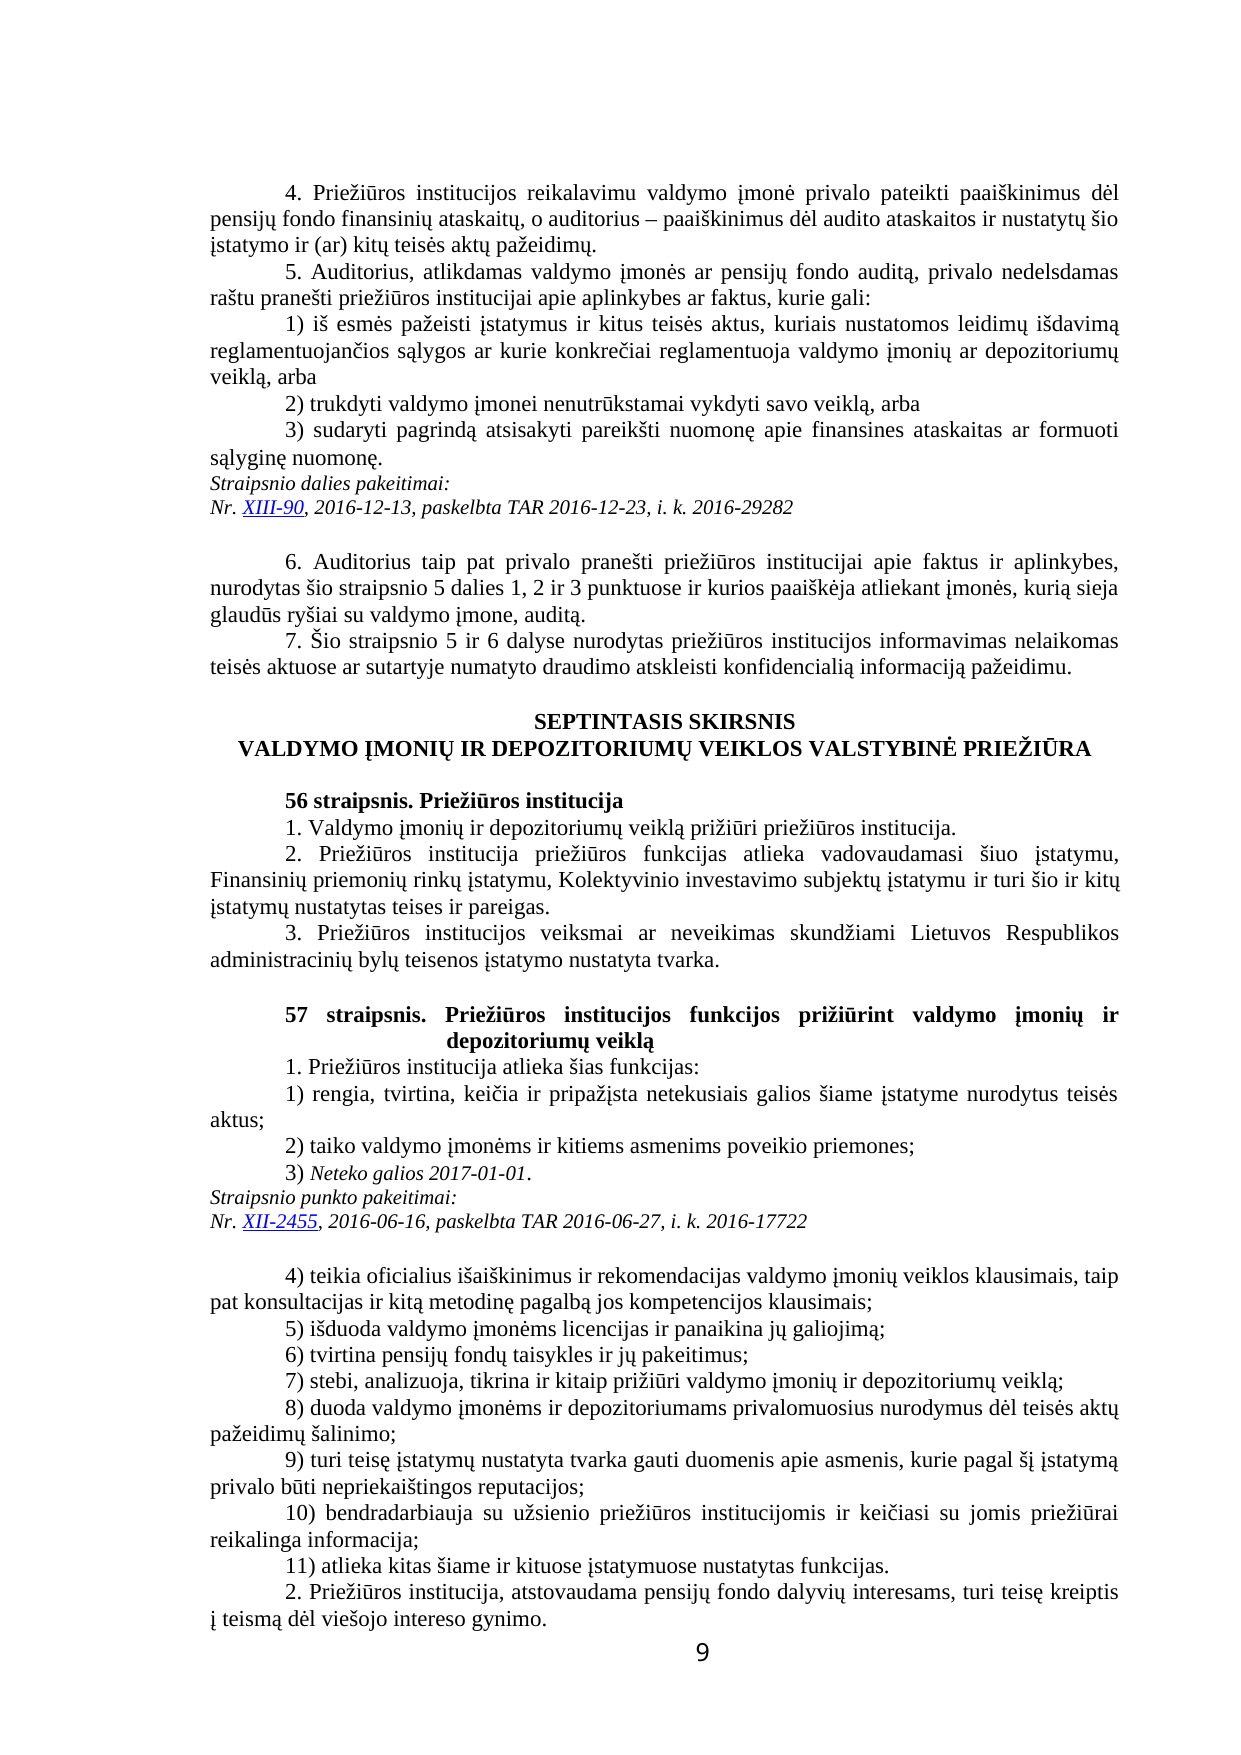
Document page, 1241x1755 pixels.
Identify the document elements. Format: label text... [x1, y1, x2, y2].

text 5) išduoda valdymo įmonėms licencijas ir panaikina jų galiojimą; [210, 1315, 1120, 1341]
text 1) iš esmės pažeisti įstatymus ir kitus teisės aktus, kuriais nustatomos leidimų išdavimą reglamentuojančios sąlygos ar kurie konkrečiai reglamentuoja valdymo įmonių ar depozitoriumų veiklą, arba [210, 311, 1120, 389]
text 11) atlieka kitas šiame ir kituose įstatymuose nustatytas funkcijas. [210, 1552, 1120, 1578]
text 1) rengia, tvirtina, keičia ir pripažįsta netekusiais galios šiame įstatyme nurodytus teisės aktus; [210, 1080, 1120, 1132]
text 4. Priežiūros institucijos reikalavimu valdymo įmonė privalo pateikti paaiškinimus dėl pensijų fondo finansinių ataskaitų, o auditorius – paaiškinimus dėl audito ataskaitos ir nustatytų šio įstatymo ir (ar) kitų teisės aktų pažeidimų. [210, 179, 1120, 258]
text 2. Priežiūros institucija, atstovaudama pensijų fondo dalyvių interesams, turi teisę kreiptis į teismą dėl viešojo intereso gynimo. [210, 1578, 1120, 1631]
text 2. Priežiūros institucija priežiūros funkcijas atlieka vadovaudamasi šiuo įstatymu, Finansinių priemonių rinkų įstatymu, Kolektyvinio investavimo subjektų įstatymu ir turi šio ir kitų įstatymų nustatytas teises ir pareigas. [210, 840, 1120, 919]
text 3. Priežiūros institucijos veiksmai ar neveikimas skundžiami Lietuvos Respublikos administracinių bylų teisenos įstatymo nustatyta tvarka. [210, 919, 1120, 972]
text 2) taiko valdymo įmonėms ir kitiems asmenims poveikio priemones; [210, 1132, 1120, 1159]
text SEPTINTASIS SKIRSNIS [210, 708, 1120, 735]
text 3) Neteko galios 2017-01-01. [210, 1159, 1120, 1185]
text 10) bendradarbiauja su užsienio priežiūros institucijomis ir keičiasi su jomis priežiūrai reikalinga informacija; [210, 1499, 1120, 1552]
text Straipsnio dalies pakeitimai: [210, 471, 1120, 495]
text 5. Auditorius, atlikdamas valdymo įmonės ar pensijų fondo auditą, privalo nedelsdamas raštu pranešti priežiūros institucijai apie aplinkybes ar faktus, kurie gali: [210, 258, 1120, 311]
text 7. Šio straipsnio 5 ir 6 dalyse nurodytas priežiūros institucijos informavimas nelaikomas teisės aktuose ar sutartyje numatyto draudimo atskleisti konfidencialią informaciją pažeidimu. [210, 627, 1120, 680]
text 1. Valdymo įmonių ir depozitoriumų veiklą prižiūri priežiūros institucija. [210, 814, 1120, 840]
text 3) sudaryti pagrindą atsisakyti pareikšti nuomonę apie finansines ataskaitas ar formuoti sąlyginę nuomonę. [210, 416, 1120, 471]
text VALDYMO ĮMONIŲ IR DEPOZITORIUMŲ VEIKLOS VALSTYBINĖ PRIEŽIŪRA [210, 735, 1120, 761]
text 6. Auditorius taip pat privalo pranešti priežiūros institucijai apie faktus ir aplinkybes, nurodytas šio straipsnio 5 dalies 1, 2 ir 3 punktuose ir kurios paaiškėja atliekant įmonės, kurią sieja glaudūs ryšiai su valdymo įmone, auditą. [210, 548, 1120, 627]
text 7) stebi, analizuoja, tikrina ir kitaip prižiūri valdymo įmonių ir depozitoriumų veiklą; [210, 1367, 1120, 1394]
text 4) teikia oficialius išaiškinimus ir rekomendacijas valdymo įmonių veiklos klausimais, taip pat konsultacijas ir kitą metodinę pagalbą jos kompetencijos klausimais; [210, 1262, 1120, 1315]
text 2) trukdyti valdymo įmonei nenutrūkstamai vykdyti savo veiklą, arba [210, 389, 1120, 416]
text 6) tvirtina pensijų fondų taisykles ir jų pakeitimus; [210, 1341, 1120, 1367]
text 8) duoda valdymo įmonėms ir depozitoriumams privalomuosius nurodymus dėl teisės aktų pažeidimų šalinimo; [210, 1394, 1120, 1447]
text 57 straipsnis. Priežiūros institucijos funkcijos prižiūrint valdymo įmonių ir depozitoriumų veiklą [285, 1001, 1120, 1053]
text 1. Priežiūros institucija atlieka šias funkcijas: [210, 1053, 1120, 1080]
text Nr. XII-2455, 2016-06-16, paskelbta TAR 2016-06-27, i. k. 2016-17722 [210, 1209, 1120, 1233]
text 56 straipsnis. Priežiūros institucija [210, 787, 1120, 814]
text Nr. XIII-90, 2016-12-13, paskelbta TAR 2016-12-23, i. k. 2016-29282 [210, 495, 1120, 519]
text 9) turi teisę įstatymų nustatyta tvarka gauti duomenis apie asmenis, kurie pagal šį įstatymą privalo būti nepriekaištingos reputacijos; [210, 1447, 1120, 1499]
text Straipsnio punkto pakeitimai: [210, 1185, 1120, 1209]
